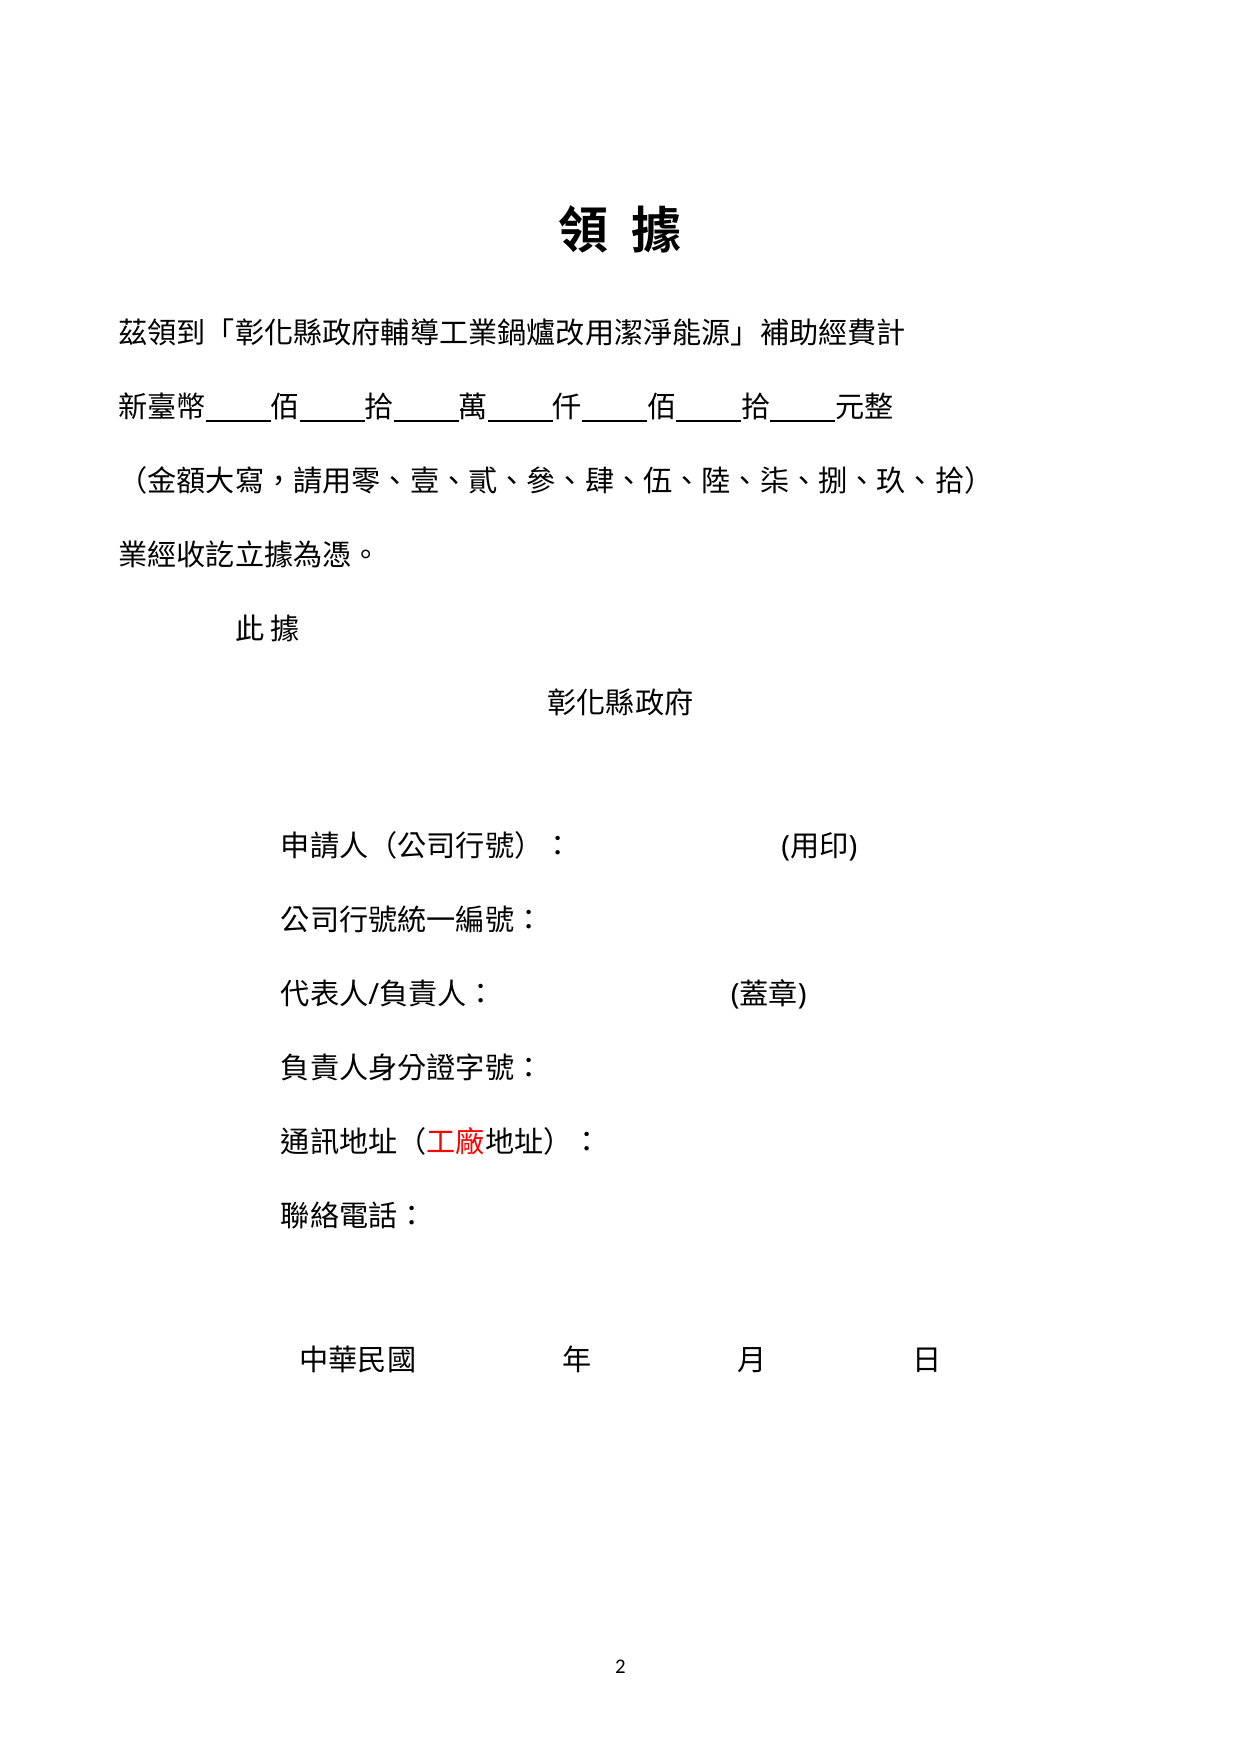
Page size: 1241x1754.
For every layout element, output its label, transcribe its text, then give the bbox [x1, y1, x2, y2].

text （金額大寫，請用零、壹、貳、參、肆、伍、陸、柒、捌、玖、拾） [118, 458, 1122, 500]
text 茲領到「彰化縣政府輔導工業鍋爐改用潔淨能源」補助經費計 [118, 310, 1122, 352]
text 業經收訖立據為憑。 [118, 531, 1122, 574]
text 彰化縣政府 [118, 679, 1122, 721]
text 領 據 [118, 191, 1122, 263]
text 中華民國 年 月 日 [118, 1336, 1122, 1378]
text 新臺幣 佰 拾 萬 仟 佰 拾 元整 [118, 384, 1122, 426]
text 聯絡電話： [281, 1192, 1122, 1235]
text 公司行號統一編號： [281, 897, 1122, 939]
text 通訊地址（工廠地址）： [281, 1118, 1122, 1161]
text 申請人（公司行號）： (用印) [281, 823, 1122, 865]
text 此 據 [118, 605, 1122, 648]
text 代表人/負責人： (蓋章) [281, 971, 1122, 1013]
text 負責人身分證字號： [281, 1045, 1122, 1087]
